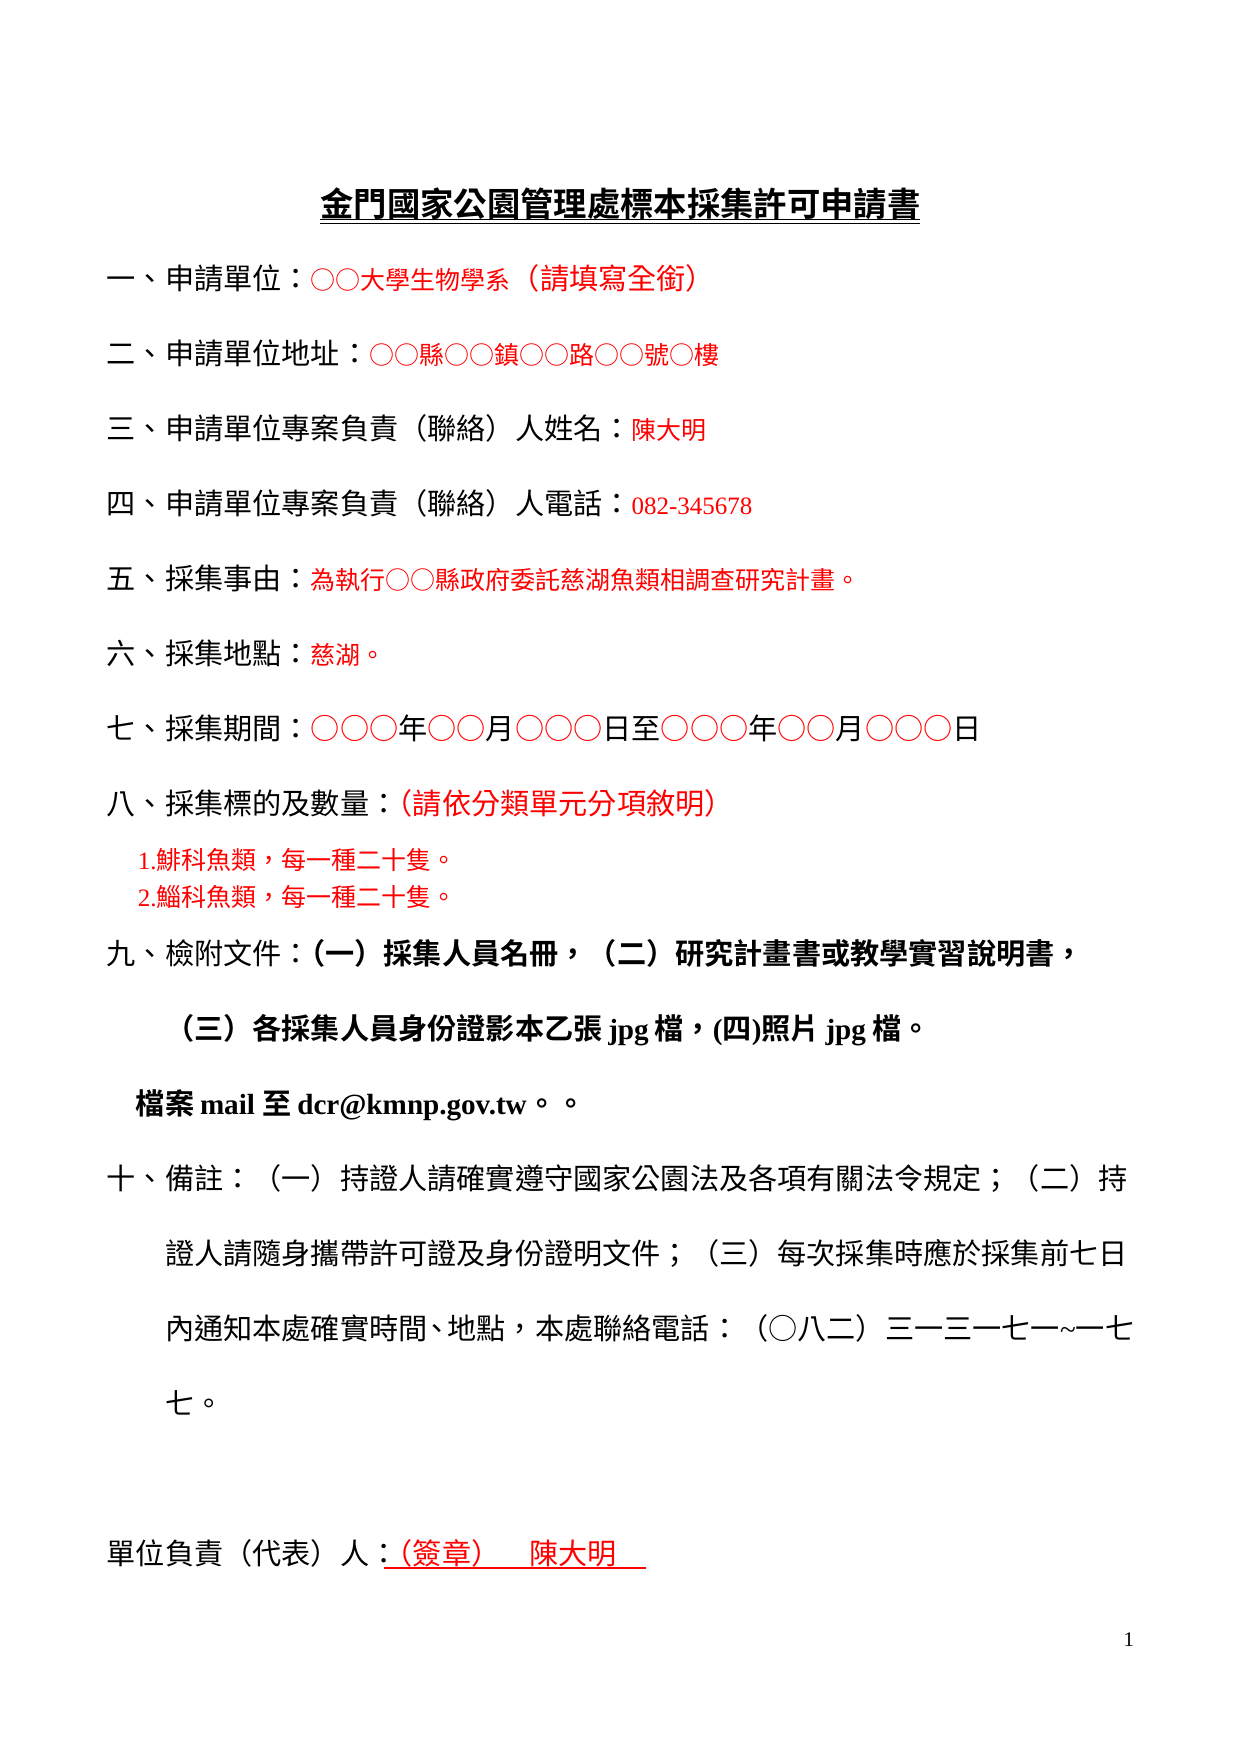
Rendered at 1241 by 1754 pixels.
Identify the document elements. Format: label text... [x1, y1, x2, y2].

text 檔案mail 至dcr@kmnp.gov.tw。。 [106, 1064, 1134, 1139]
text 六、採集地點：慈湖。 [106, 614, 1134, 689]
text 九、檢附文件：（一）採集人員名冊，（二）研究計畫書或教學實習說明書，（三）各採集人員身份證影本乙張jpg檔，(四)照片jpg檔。 [106, 914, 1134, 1064]
text 二、申請單位地址：○○縣○○鎮○○路○○號○樓 [106, 314, 1134, 389]
text 三、申請單位專案負責（聯絡）人姓名：陳大明 [106, 389, 1134, 464]
text 金門國家公園管理處標本採集許可申請書 [106, 164, 1134, 239]
text 一、申請單位：○○大學生物學系（請填寫全銜） [106, 239, 1134, 314]
text 十、備註：（一）持證人請確實遵守國家公園法及各項有關法令規定；（二）持證人請隨身攜帶許可證及身份證明文件；（三）每次採集時應於採集前七日內通知本處確實時間、地點，本處聯絡電話：（○八二）三一三一七一~一七七。 [106, 1139, 1134, 1439]
text 四、申請單位專案負責（聯絡）人電話：082-345678 [106, 464, 1134, 539]
text 2.鯔科魚類，每一種二十隻。 [106, 877, 1134, 914]
text 單位負責（代表）人：（簽章） 陳大明 [106, 1514, 1134, 1589]
text 五、採集事由：為執行○○縣政府委託慈湖魚類相調查研究計畫。 [106, 539, 1134, 614]
text 七、採集期間：○○○年○○月○○○日至○○○年○○月○○○日 [106, 689, 1134, 764]
text 八、採集標的及數量：（請依分類單元分項敘明） [106, 764, 1134, 839]
text 1.鯡科魚類，每一種二十隻。 [106, 839, 1134, 877]
